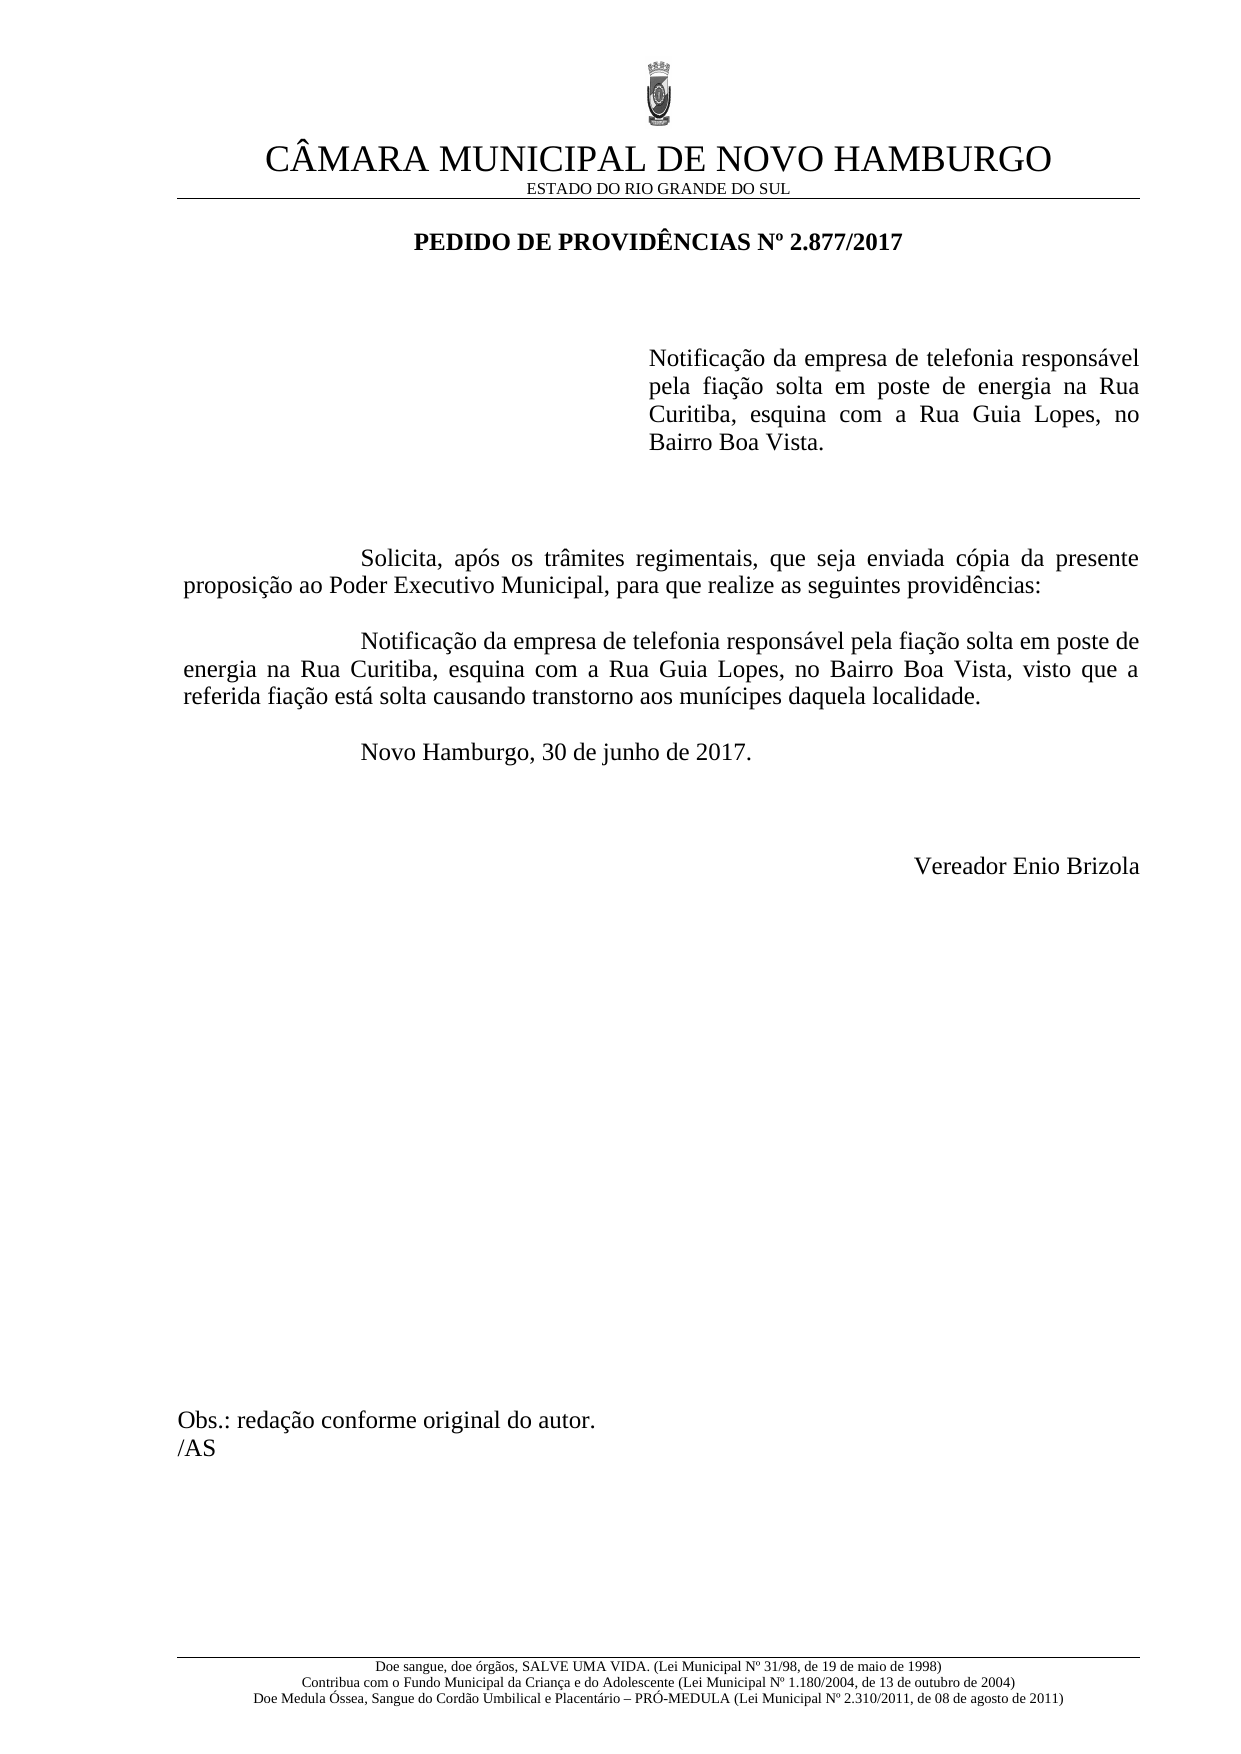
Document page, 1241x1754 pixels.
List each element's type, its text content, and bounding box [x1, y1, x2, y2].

text Solicita, após os trâmites regimentais, que seja enviada cópia da presente proposição ao Poder Executivo Municipal, para que realize as seguintes providências: [183, 544, 1140, 599]
text Notificação da empresa de telefonia responsável pela fiação solta em poste de energia na Rua Curitiba, esquina com a Rua Guia Lopes, no Bairro Boa Vista, visto que a referida fiação está solta causando transtorno aos munícipes daquela localidade. [183, 627, 1140, 710]
text Obs.: redação conforme original do autor. [177, 1406, 1140, 1434]
text /AS [177, 1434, 1140, 1462]
text PEDIDO DE PROVIDÊNCIAS Nº 2.877/2017 [177, 228, 1140, 256]
list Notificação da empresa de telefonia responsável pela fiação solta em poste de energia na Rua Curitiba, esquina com a Rua Guia Lopes, no Bairro Boa Vista. [649, 344, 1140, 455]
text Vereador Enio Brizola [177, 852, 1140, 880]
text Novo Hamburgo, 30 de junho de 2017. [183, 738, 1140, 766]
